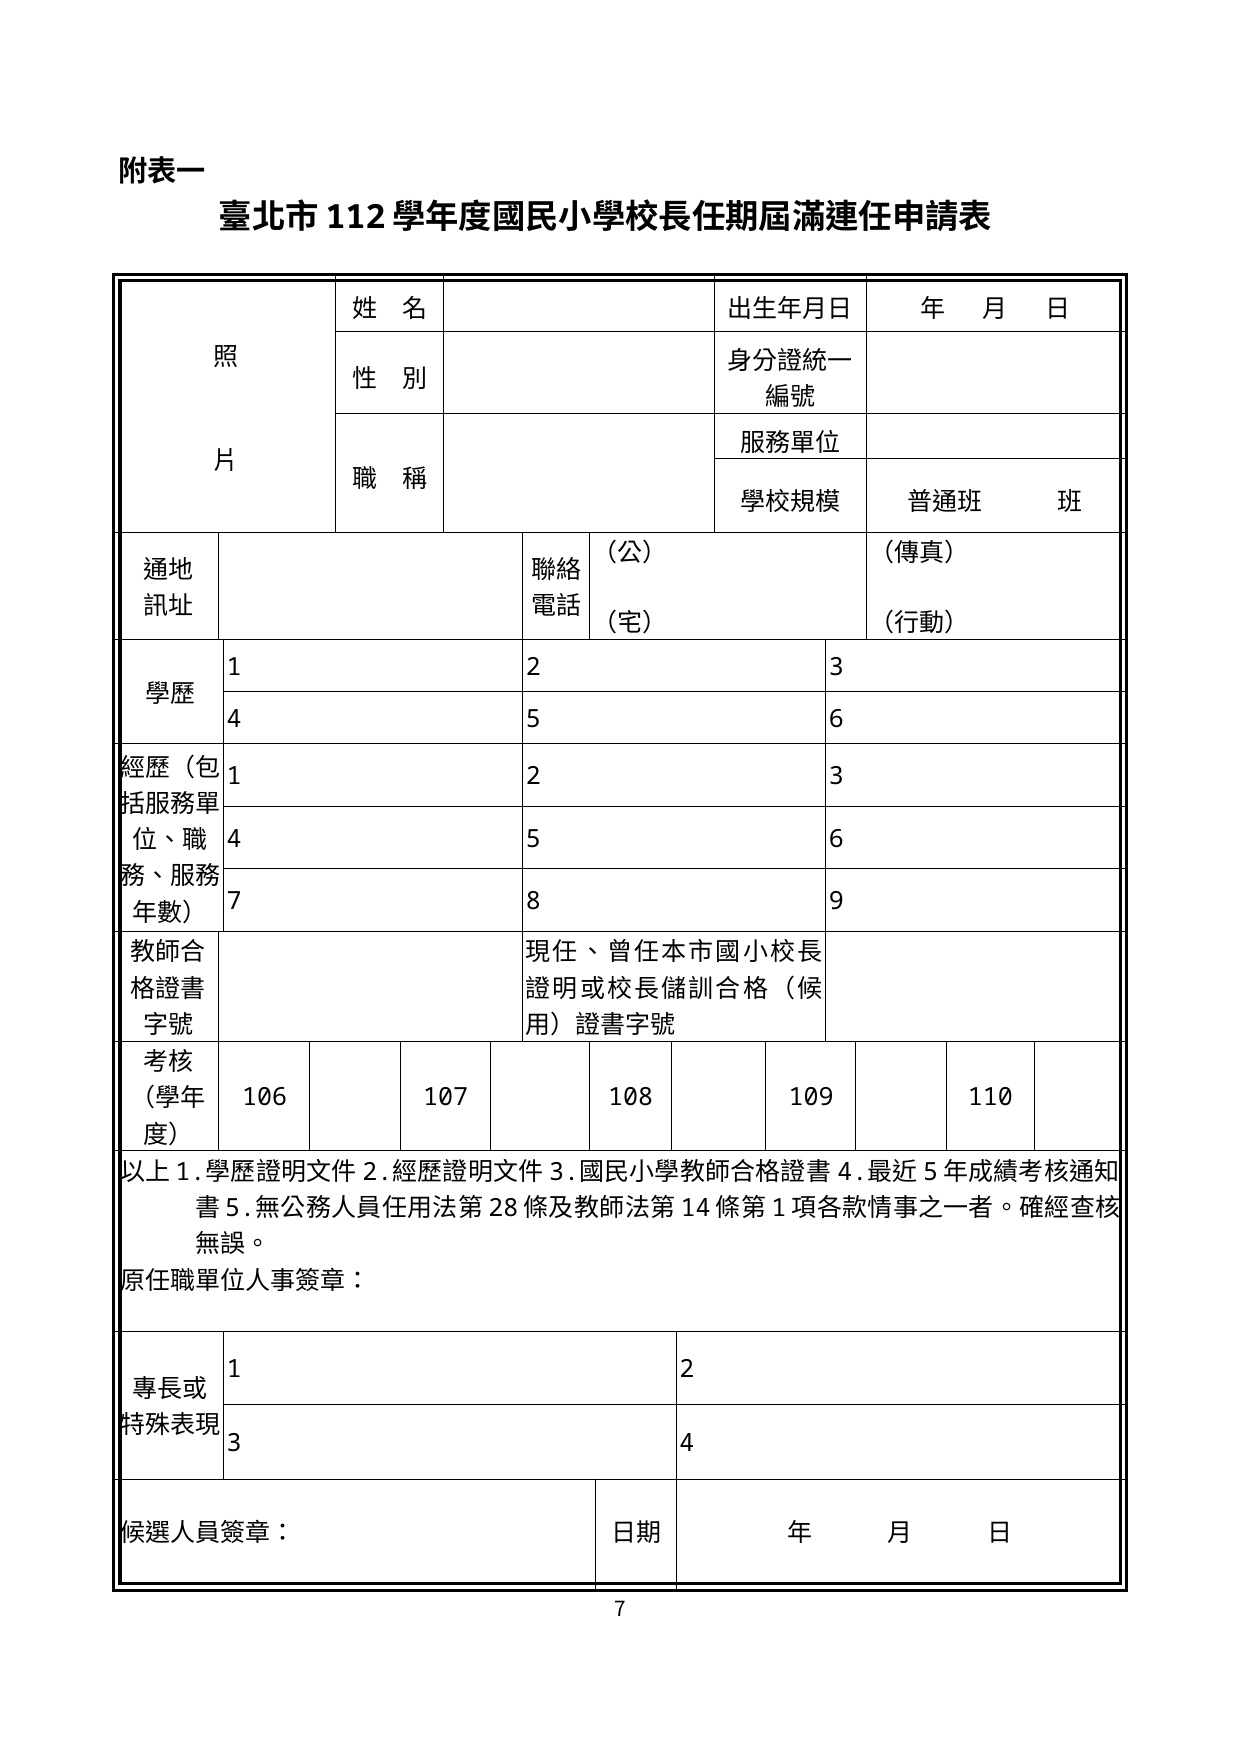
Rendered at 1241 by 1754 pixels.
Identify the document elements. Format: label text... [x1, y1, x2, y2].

table_cell 服務單位 [715, 414, 866, 458]
table_cell （傳真） （行動） [867, 533, 1119, 639]
table_cell 以上1.學歷證明文件2.經歷證明文件3.國民小學教師合格證書4.最近5年成績考核通知書5.無公務人員任用法第28條及教師法第14條第1項各款情事之一者。確經查核無誤。 原任職單位人事簽章： [122, 1151, 1119, 1331]
table_cell 6 [826, 692, 1119, 743]
table_cell 候選人員簽章： [122, 1480, 595, 1582]
table_cell 2 [523, 744, 825, 806]
table_cell 通地 訊址 [122, 533, 218, 639]
table_cell 107 [401, 1042, 490, 1150]
table_cell 2 [523, 640, 825, 691]
table_cell [867, 332, 1119, 413]
table_cell 2 [677, 1332, 1119, 1404]
table_cell 3 [826, 744, 1119, 806]
table_cell 9 [826, 869, 1119, 931]
table_header 照 片 [117, 276, 335, 532]
table_cell [491, 1042, 589, 1150]
table_cell 學歷 [122, 640, 223, 743]
text 附表一 [118, 148, 1092, 190]
table_cell [444, 332, 714, 413]
text 臺北市112學年度國民小學校長任期屆滿連任申請表 [118, 190, 1092, 238]
table_cell 聯絡 電話 [523, 533, 589, 639]
table_cell 日期 [596, 1480, 676, 1582]
table_cell 3 [826, 640, 1119, 691]
table_cell [310, 1042, 400, 1150]
table_cell [219, 932, 522, 1041]
table_cell 106 [219, 1042, 309, 1150]
table_header [444, 282, 714, 331]
table_cell 109 [766, 1042, 855, 1150]
table_cell 1 [224, 640, 522, 691]
table_cell 5 [523, 692, 825, 743]
table_cell [856, 1042, 946, 1150]
table_cell [867, 414, 1119, 458]
table_cell （公） （宅） [590, 533, 866, 639]
table_cell 經歷（包括服務單位、職務、服務年數） [122, 744, 223, 931]
table_cell [1035, 1042, 1119, 1150]
table_cell 8 [523, 869, 825, 931]
table_cell 年 月 日 [677, 1480, 1119, 1582]
table_cell 3 [224, 1405, 676, 1478]
table_cell [444, 414, 714, 532]
table_cell [672, 1042, 765, 1150]
table_header 姓 名 [336, 282, 443, 331]
table_cell 專長或 特殊表現 [122, 1332, 223, 1478]
table_cell 教師合格證書字號 [122, 932, 218, 1041]
table_cell 職 稱 [336, 414, 443, 532]
table_cell 4 [677, 1405, 1119, 1478]
table_cell 5 [523, 807, 825, 868]
table_cell 110 [947, 1042, 1034, 1150]
table_cell [219, 533, 522, 639]
table_cell 4 [224, 807, 522, 868]
table_cell 4 [224, 692, 522, 743]
table_cell 7 [224, 869, 522, 931]
table_cell 性 別 [336, 332, 443, 413]
table_cell 現任、曾任本市國小校長證明或校長儲訓合格（候用）證書字號 [523, 932, 825, 1041]
table_cell [826, 932, 1119, 1041]
table_header 出生年月日 [715, 282, 866, 331]
table_cell 身分證統一編號 [715, 332, 866, 413]
table_cell 108 [590, 1042, 671, 1150]
table_cell 普通班 班 [867, 459, 1119, 532]
table_cell 考核 （學年度） [122, 1042, 218, 1150]
table_cell 1 [224, 1332, 676, 1404]
table_cell 學校規模 [715, 459, 866, 532]
table_header 年 月 日 [867, 276, 1123, 331]
table_cell 1 [224, 744, 522, 806]
table_cell 6 [826, 807, 1119, 868]
